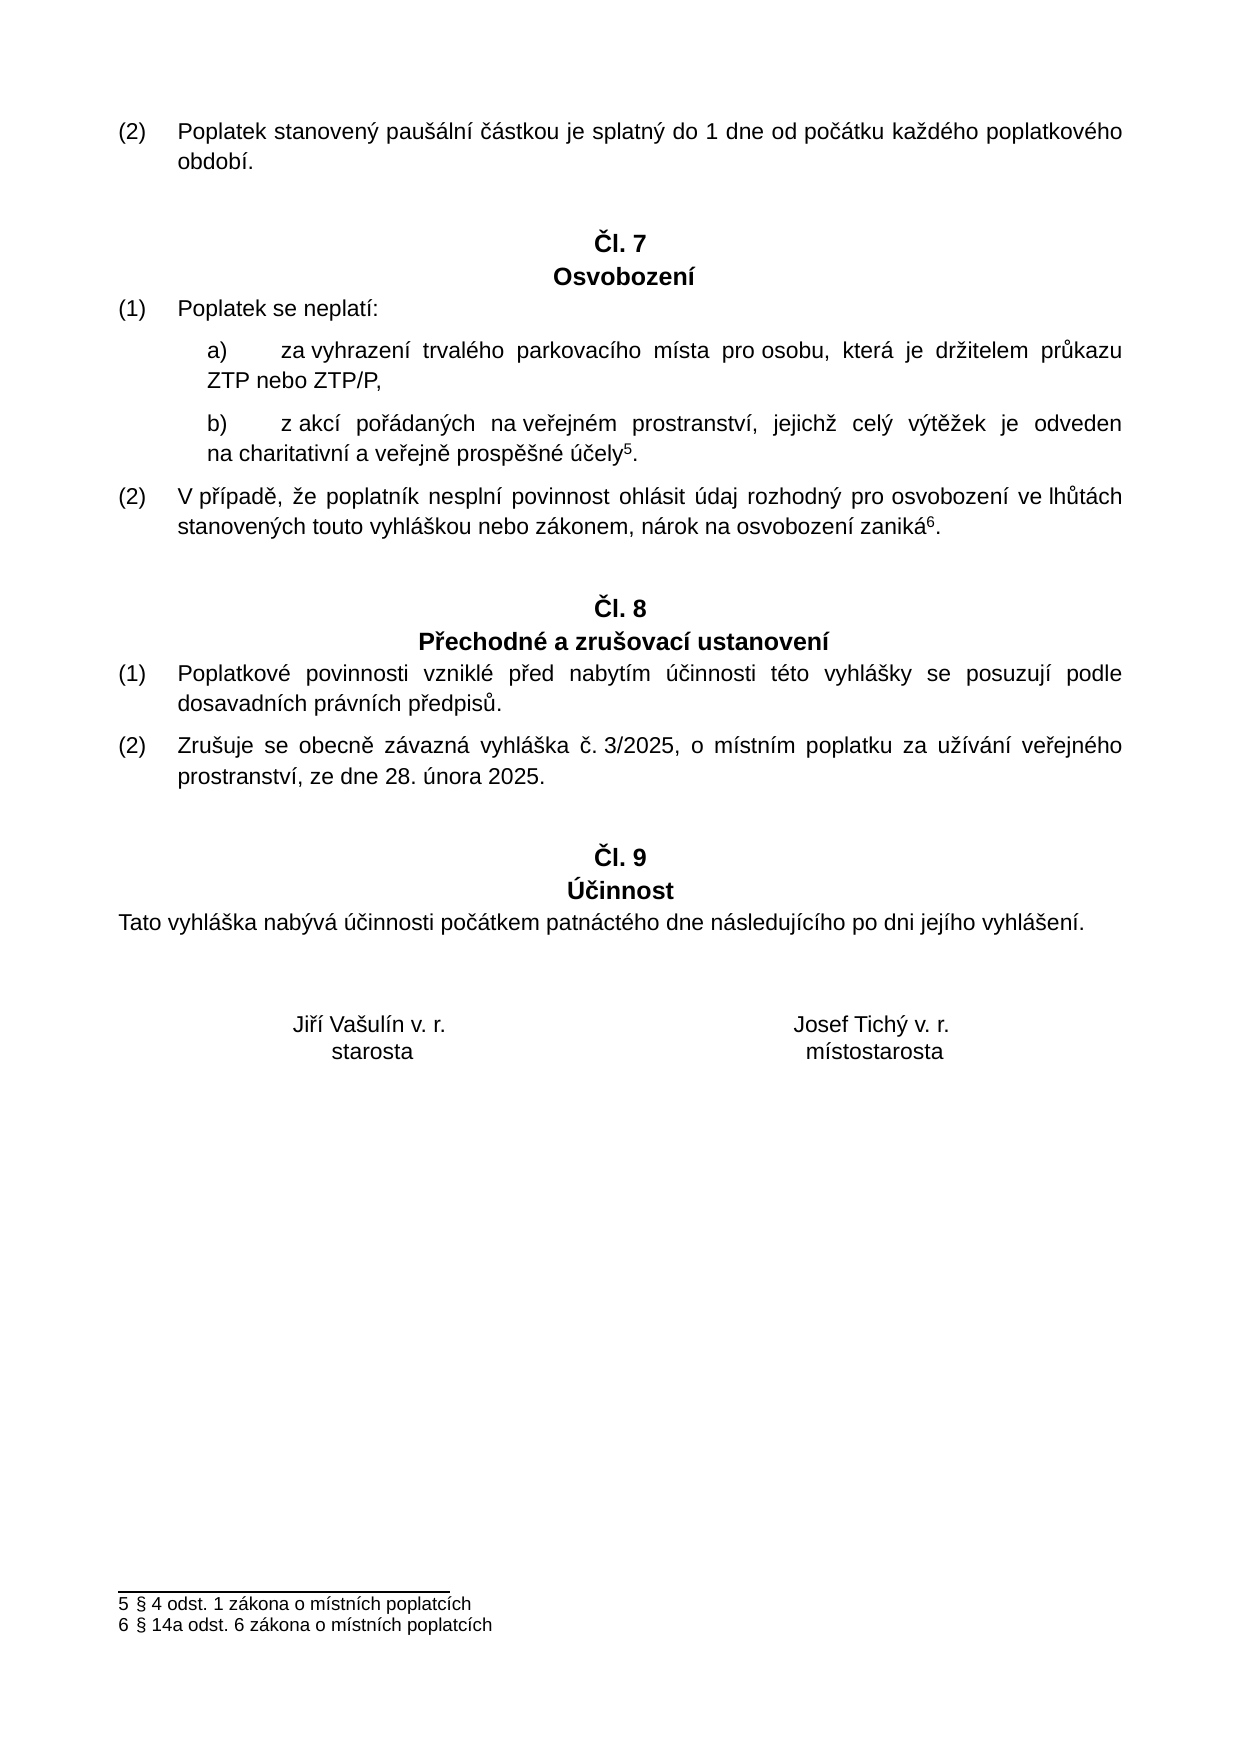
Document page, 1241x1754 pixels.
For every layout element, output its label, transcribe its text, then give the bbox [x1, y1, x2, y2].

subtitle Čl. 9 Účinnost [118, 843, 1122, 905]
table_header Josef Tichý v. r. místostarosta [620, 952, 1122, 1070]
table_header Jiří Vašulín v. r. starosta [118, 952, 620, 1070]
list Zrušuje se obecně závazná vyhláška č. 3/2025, o místním poplatku za užívání veřejného prostranství, ze dne 28. února 2025. [118, 732, 1122, 789]
subtitle Čl. 8 Přechodné a zrušovací ustanovení [118, 593, 1122, 655]
table_cell [118, 1070, 620, 1188]
list Poplatek stanovený paušální částkou je splatný do 1 dne od počátku každého poplatkového období. [118, 118, 1122, 175]
subtitle Čl. 7 Osvobození [118, 228, 1122, 290]
list za vyhrazení trvalého parkovacího místa pro osobu, která je držitelem průkazu ZTP nebo ZTP/P, [207, 337, 1122, 394]
text Tato vyhláška nabývá účinnosti počátkem patnáctého dne následujícího po dni jejího vyhlášení. [118, 909, 1122, 935]
list § 4 odst. 1 zákona o místních poplatcích [118, 1592, 1122, 1614]
table_cell [620, 1070, 1122, 1188]
list z akcí pořádaných na veřejném prostranství, jejichž celý výtěžek je odveden na charitativní a veřejně prospěšné účely. [207, 410, 1122, 467]
list § 14a odst. 6 zákona o místních poplatcích [118, 1614, 1122, 1635]
list Poplatek se neplatí: [118, 294, 1122, 321]
list V případě, že poplatník nesplní povinnost ohlásit údaj rozhodný pro osvobození ve lhůtách stanovených touto vyhláškou nebo zákonem, nárok na osvobození zaniká. [118, 483, 1122, 540]
list Poplatkové povinnosti vzniklé před nabytím účinnosti této vyhlášky se posuzují podle dosavadních právních předpisů. [118, 659, 1122, 716]
